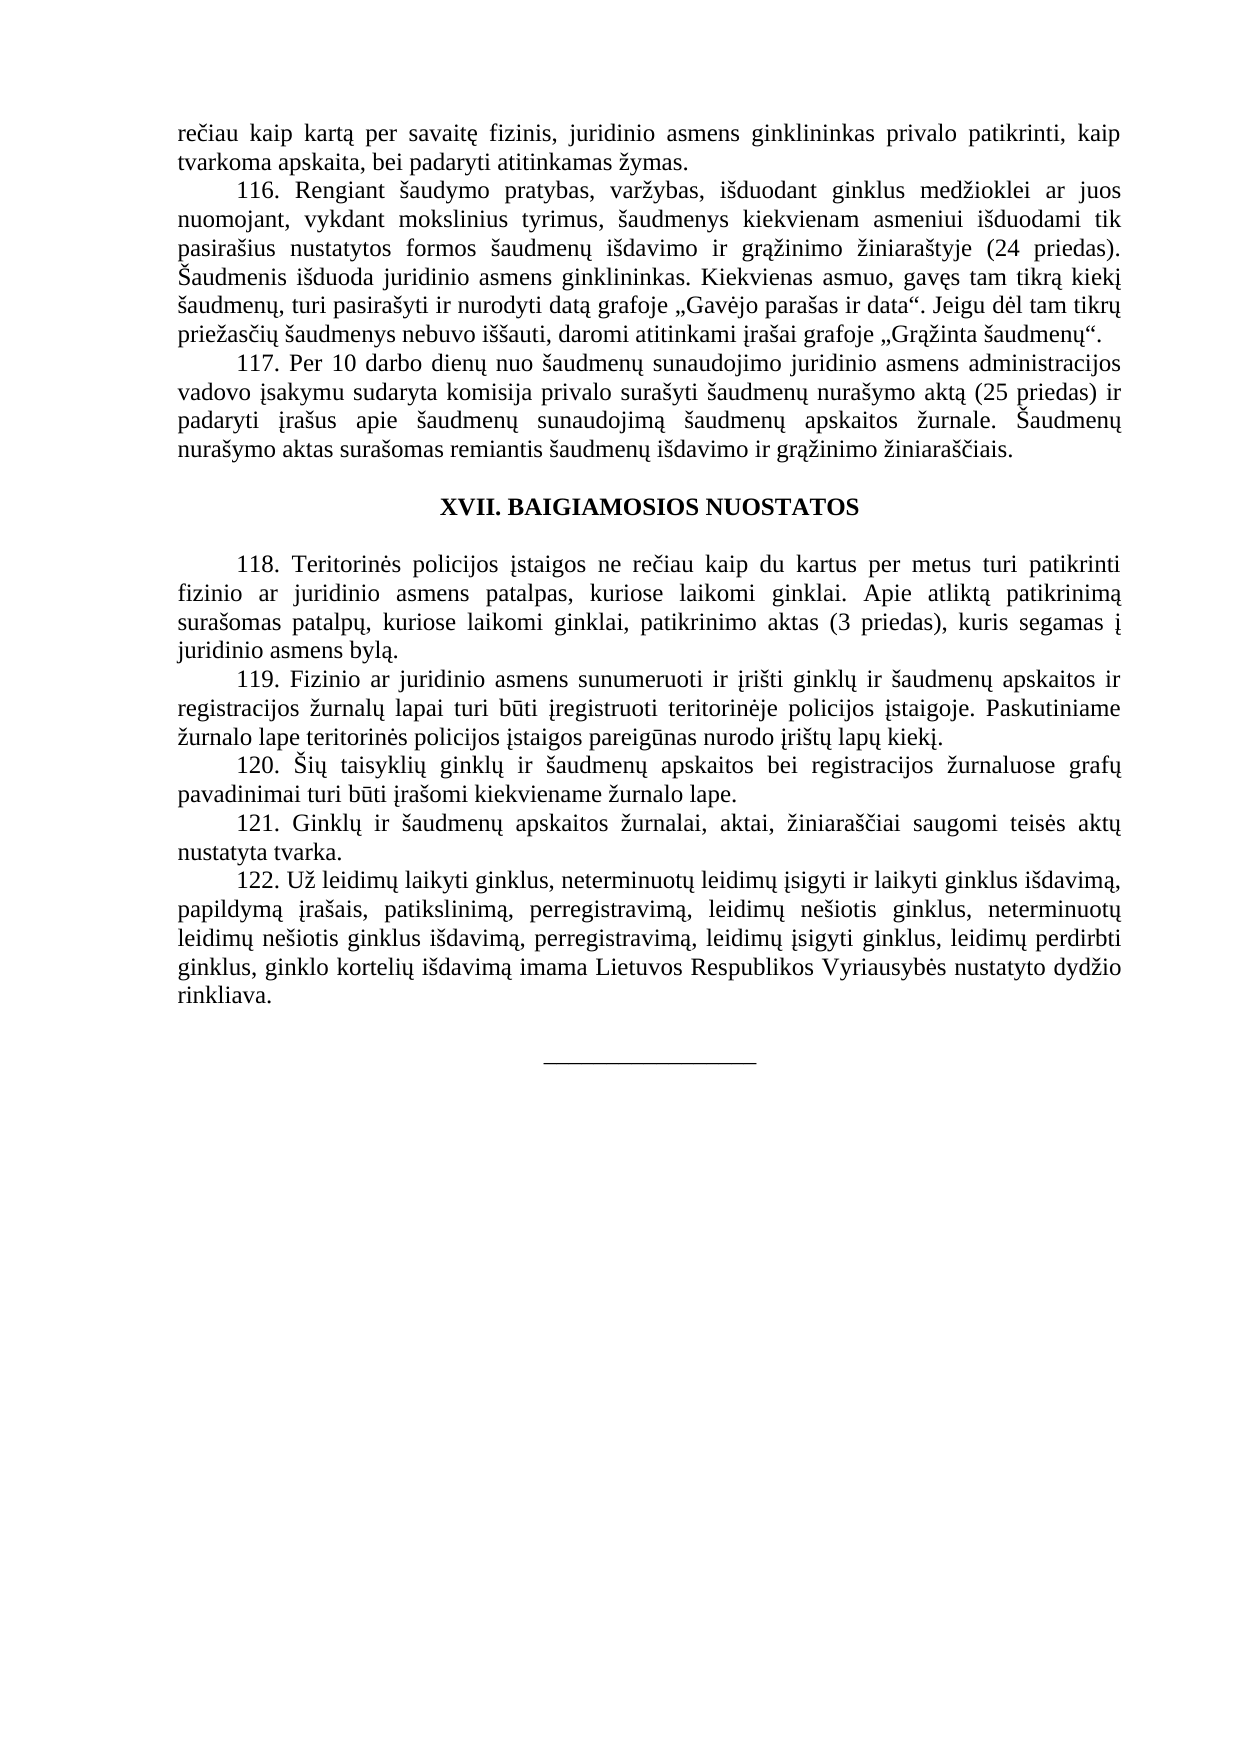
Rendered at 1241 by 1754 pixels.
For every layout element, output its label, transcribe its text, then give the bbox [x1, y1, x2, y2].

text _________________ [177, 1038, 1122, 1067]
text 122. Už leidimų laikyti ginklus, neterminuotų leidimų įsigyti ir laikyti ginklus išdavimą, papildymą įrašais, patikslinimą, perregistravimą, leidimų nešiotis ginklus, neterminuotų leidimų nešiotis ginklus išdavimą, perregistravimą, leidimų įsigyti ginklus, leidimų perdirbti ginklus, ginklo kortelių išdavimą imama Lietuvos Respublikos Vyriausybės nustatyto dydžio rinkliava. [177, 866, 1122, 1009]
text 118. Teritorinės policijos įstaigos ne rečiau kaip du kartus per metus turi patikrinti fizinio ar juridinio asmens patalpas, kuriose laikomi ginklai. Apie atliktą patikrinimą surašomas patalpų, kuriose laikomi ginklai, patikrinimo aktas (3 priedas), kuris segamas į juridinio asmens bylą. [177, 549, 1122, 664]
text 121. Ginklų ir šaudmenų apskaitos žurnalai, aktai, žiniaraščiai saugomi teisės aktų nustatyta tvarka. [177, 808, 1122, 866]
text XVII. BAIGIAMOSIOS NUOSTATOS [177, 492, 1122, 521]
text 116. Rengiant šaudymo pratybas, varžybas, išduodant ginklus medžioklei ar juos nuomojant, vykdant mokslinius tyrimus, šaudmenys kiekvienam asmeniui išduodami tik pasirašius nustatytos formos šaudmenų išdavimo ir grąžinimo žiniaraštyje (24 priedas). Šaudmenis išduoda juridinio asmens ginklininkas. Kiekvienas asmuo, gavęs tam tikrą kiekį šaudmenų, turi pasirašyti ir nurodyti datą grafoje „Gavėjo parašas ir data“. Jeigu dėl tam tikrų priežasčių šaudmenys nebuvo iššauti, daromi atitinkami įrašai grafoje „Grąžinta šaudmenų“. [177, 176, 1122, 348]
text 119. Fizinio ar juridinio asmens sunumeruoti ir įrišti ginklų ir šaudmenų apskaitos ir registracijos žurnalų lapai turi būti įregistruoti teritorinėje policijos įstaigoje. Paskutiniame žurnalo lape teritorinės policijos įstaigos pareigūnas nurodo įrištų lapų kiekį. [177, 664, 1122, 751]
text 120. Šių taisyklių ginklų ir šaudmenų apskaitos bei registracijos žurnaluose grafų pavadinimai turi būti įrašomi kiekviename žurnalo lape. [177, 751, 1122, 808]
text rečiau kaip kartą per savaitę fizinis, juridinio asmens ginklininkas privalo patikrinti, kaip tvarkoma apskaita, bei padaryti atitinkamas žymas. [177, 118, 1122, 176]
text 117. Per 10 darbo dienų nuo šaudmenų sunaudojimo juridinio asmens administracijos vadovo įsakymu sudaryta komisija privalo surašyti šaudmenų nurašymo aktą (25 priedas) ir padaryti įrašus apie šaudmenų sunaudojimą šaudmenų apskaitos žurnale. Šaudmenų nurašymo aktas surašomas remiantis šaudmenų išdavimo ir grąžinimo žiniaraščiais. [177, 348, 1122, 463]
